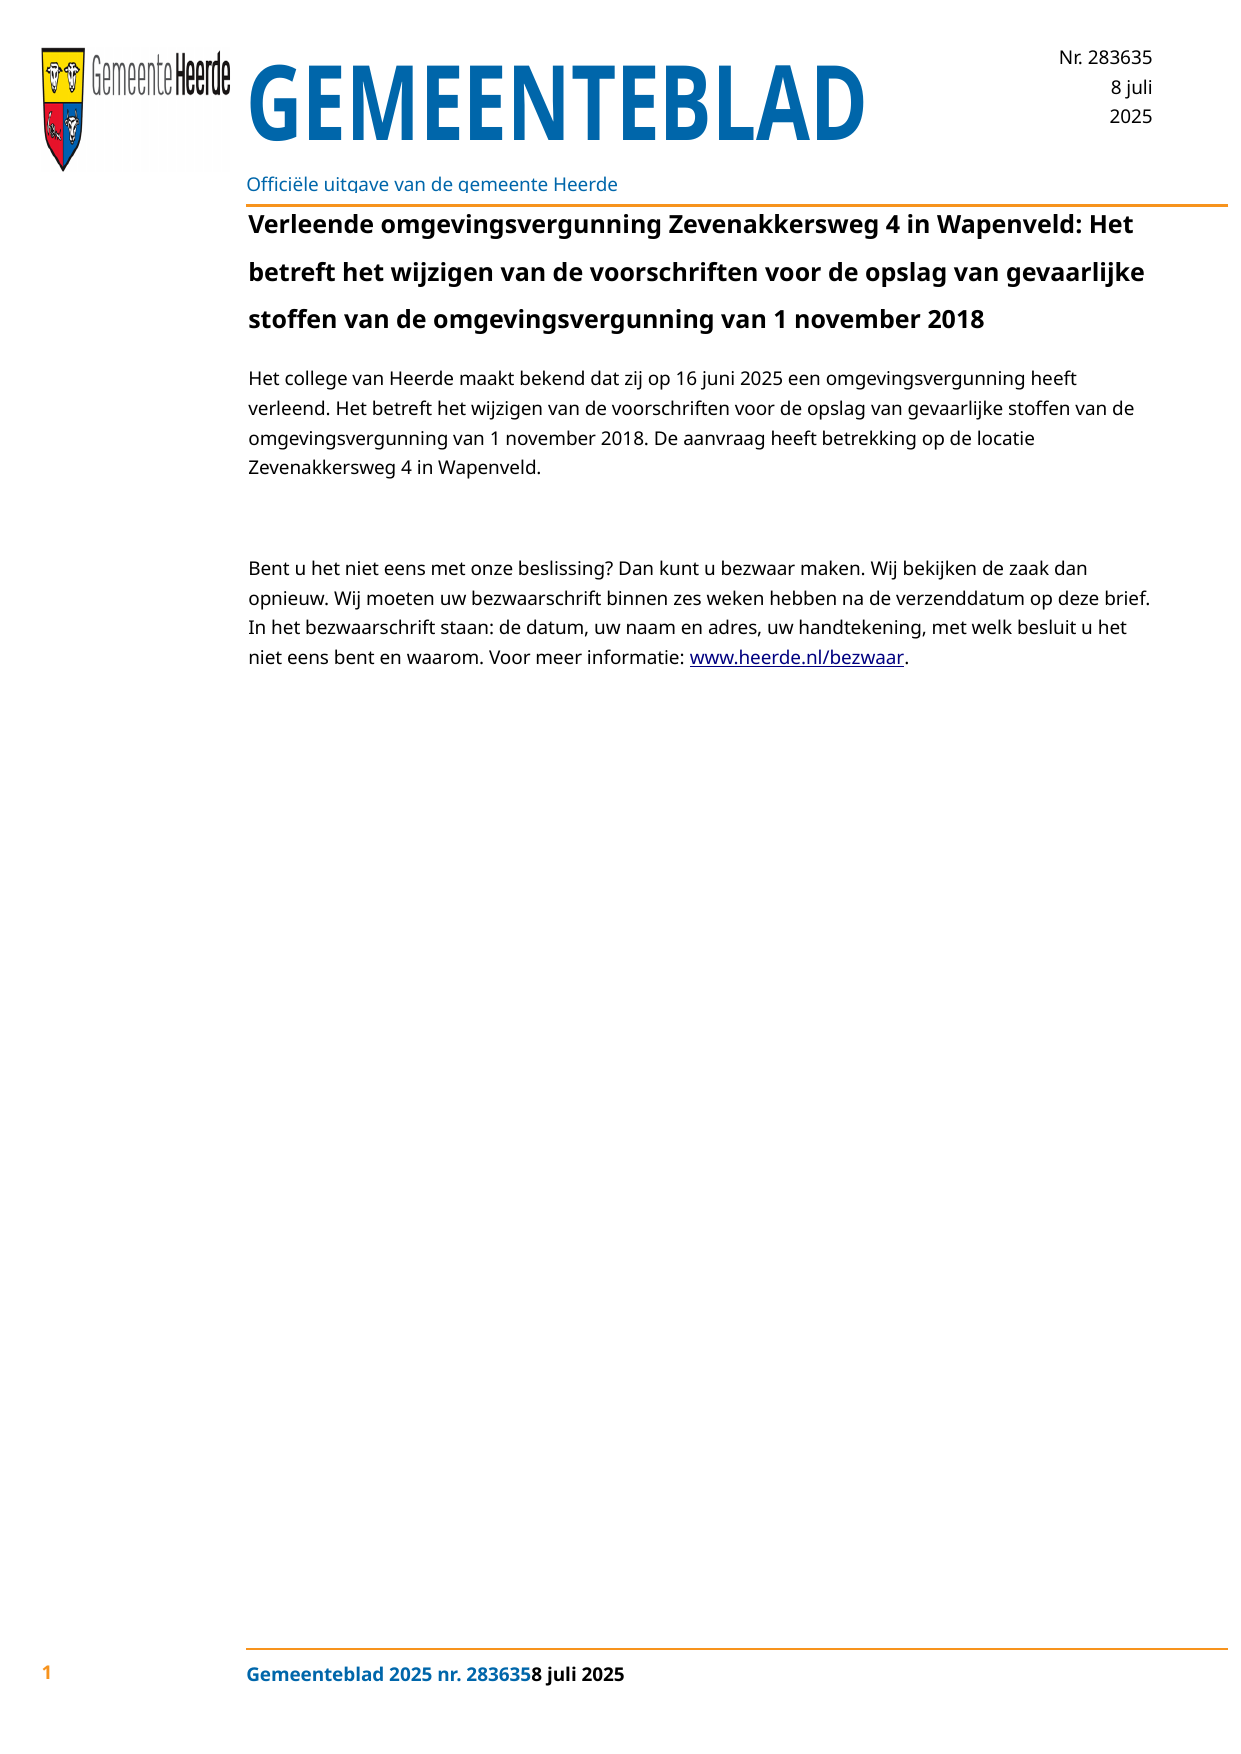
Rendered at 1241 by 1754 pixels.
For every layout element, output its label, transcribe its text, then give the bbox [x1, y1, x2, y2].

text Verleende omgevingsvergunning Zevenakkersweg 4 in Wapenveld: Het betreft het wijzigen van de voorschriften voor de opslag van gevaarlijke stoffen van de omgevingsvergunning van 1 november 2018 [248, 207, 1152, 336]
text Het college van Heerde maakt bekend dat zij op 16 juni 2025 een omgevingsvergunning heeft verleend. Het betreft het wijzigen van de voorschriften voor de opslag van gevaarlijke stoffen van de omgevingsvergunning van 1 november 2018. De aanvraag heeft betrekking op de locatie Zevenakkersweg 4 in Wapenveld. [248, 366, 1152, 480]
text Bent u het niet eens met onze beslissing? Dan kunt u bezwaar maken. Wij bekijken de zaak dan opnieuw. Wij moeten uw bezwaarschrift binnen zes weken hebben na de verzenddatum op deze brief. In het bezwaarschrift staan: de datum, uw naam en adres, uw handtekening, met welk besluit u het niet eens bent en waarom. Voor meer informatie: www.heerde.nl/bezwaar. [248, 555, 1152, 669]
picture [41, 47, 231, 172]
